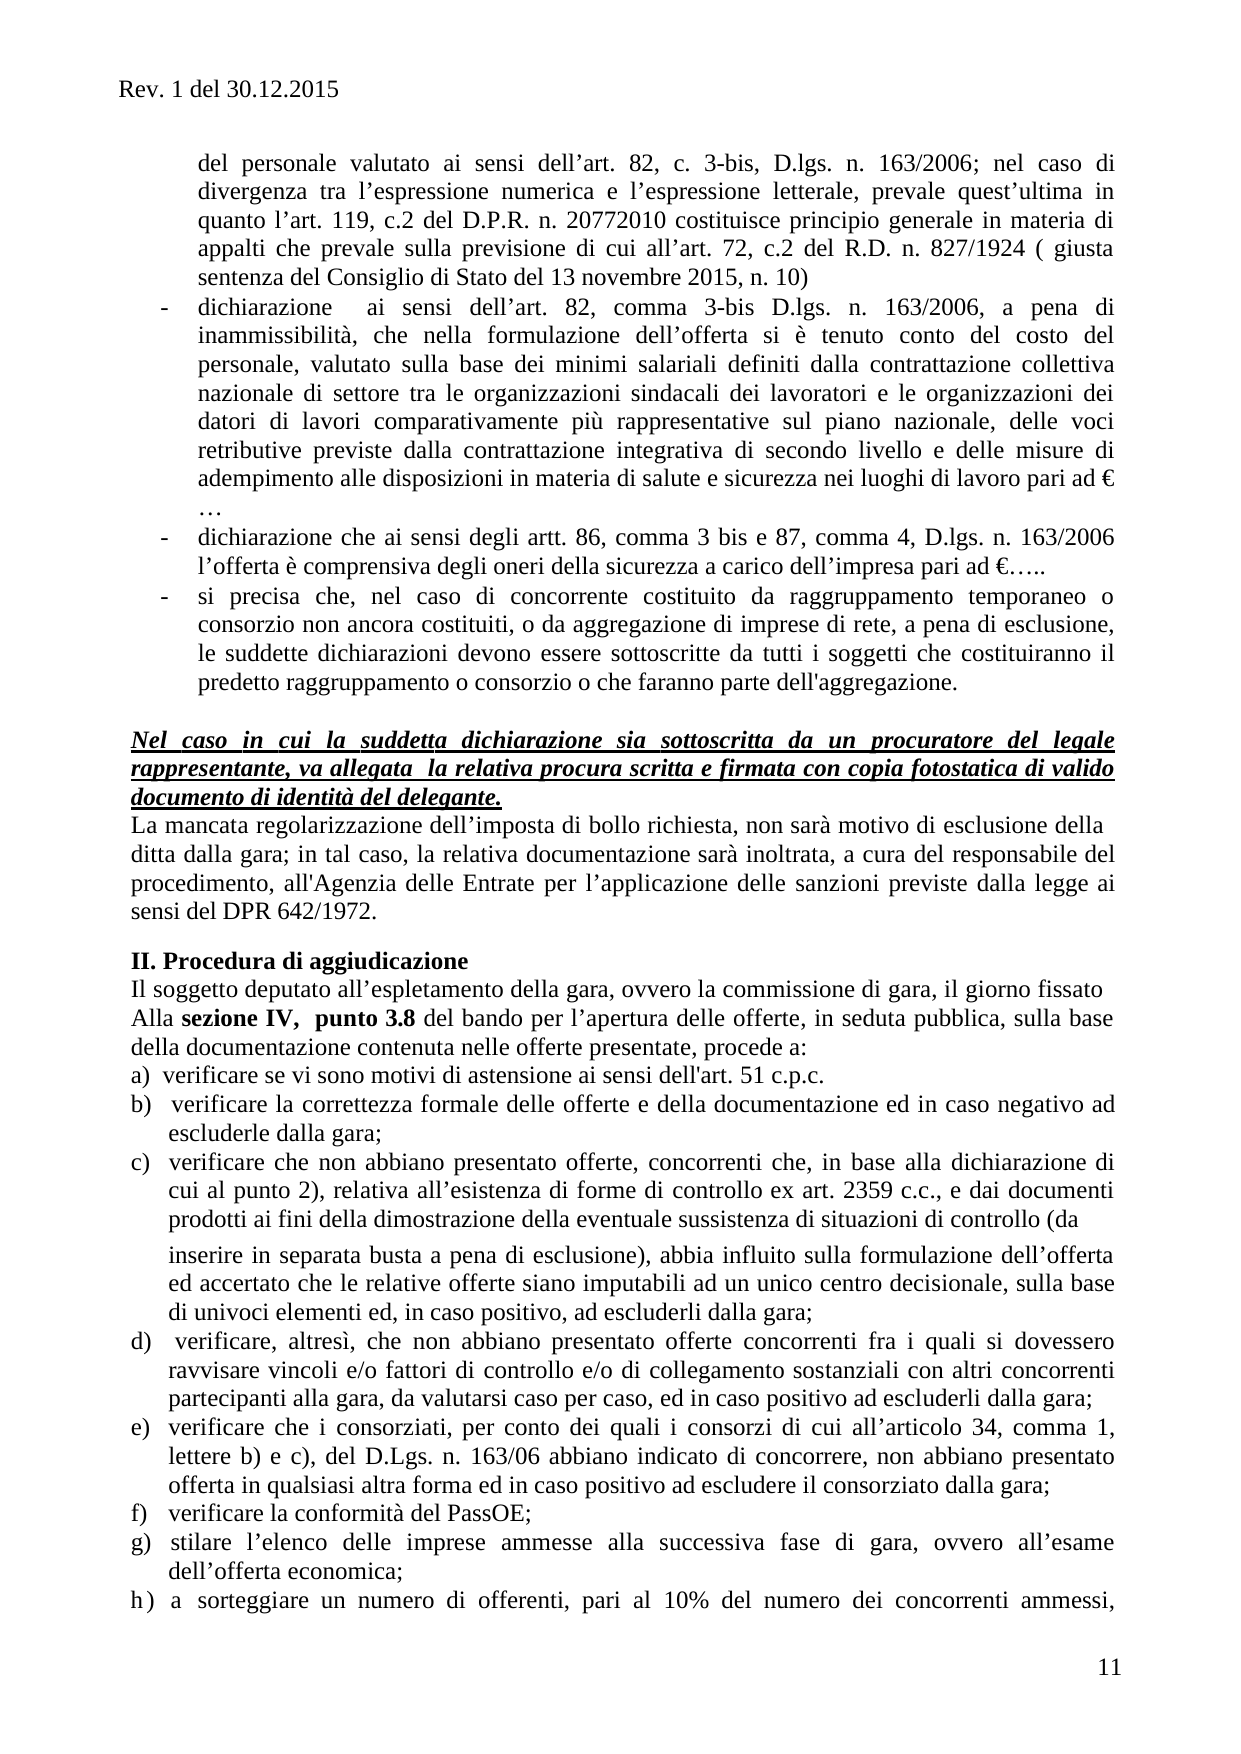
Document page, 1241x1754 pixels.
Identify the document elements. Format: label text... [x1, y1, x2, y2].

text b) verificare la correttezza formale delle offerte e della documentazione ed in caso negativo ad escluderle dalla gara; [131, 1089, 1115, 1147]
text h) a sorteggiare un numero di offerenti, pari al 10% del numero dei concorrenti ammessi, [118, 1585, 1115, 1613]
text g) stilare l’elenco delle imprese ammesse alla successiva fase di gara, ovvero all’esame dell’offerta economica; [131, 1527, 1115, 1585]
text rappresentante, va allegata la relativa procura scritta e firmata con copia fotostatica di valido [131, 753, 1115, 779]
text inserire in separata busta a pena di esclusione), abbia influito sulla formulazione dell’offerta ed accertato che le relative offerte siano imputabili ad un unico centro decisionale, sulla base di univoci elementi ed, in caso positivo, ad escluderli dalla gara; [168, 1240, 1115, 1326]
text Il soggetto deputato all’espletamento della gara, ovvero la commissione di gara, il giorno fissato [131, 975, 1114, 1003]
list verificare che i consorziati, per conto dei quali i consorzi di cui all’articolo 34, comma 1, lettere b) e c), del D.Lgs. n. 163/06 abbiano indicato di concorrere, non abbiano presentato offerta in qualsiasi altra forma ed in caso positivo ad escludere il consorziato dalla gara; [131, 1412, 1115, 1498]
text Alla sezione IV, punto 3.8 del bando per l’apertura delle offerte, in seduta pubblica, sulla base della documentazione contenuta nelle offerte presentate, procede a: [131, 1003, 1114, 1061]
text c) verificare che non abbiano presentato offerte, concorrenti che, in base alla dichiarazione di cui al punto 2), relativa all’esistenza di forme di controllo ex art. 2359 c.c., e dai documenti prodotti ai fini della dimostrazione della eventuale sussistenza di situazioni di controllo (da [131, 1147, 1115, 1233]
text II. Procedura di aggiudicazione [131, 946, 479, 975]
list dichiarazione che ai sensi degli artt. 86, comma 3 bis e 87, comma 4, D.lgs. n. 163/2006 l’offerta è comprensiva degli oneri della sicurezza a carico dell’impresa pari ad €….. [160, 522, 1115, 579]
text d) verificare, altresì, che non abbiano presentato offerte concorrenti fra i quali si dovessero ravvisare vincoli e/o fattori di controllo e/o di collegamento sostanziali con altri concorrenti partecipanti alla gara, da valutarsi caso per caso, ed in caso positivo ad escluderli dalla gara; [131, 1326, 1115, 1412]
list del personale valutato ai sensi dell’art. 82, c. 3-bis, D.lgs. n. 163/2006; nel caso di divergenza tra l’espressione numerica e l’espressione letterale, prevale quest’ultima in quanto l’art. 119, c.2 del D.P.R. n. 20772010 costituisce principio generale in materia di appalti che prevale sulla previsione di cui all’art. 72, c.2 del R.D. n. 827/1924 ( giusta sentenza del Consiglio di Stato del 13 novembre 2015, n. 10) [160, 148, 1115, 291]
text Nel caso in cui la suddetta dichiarazione sia sottoscritta da un procuratore del legale [131, 725, 1115, 750]
text a) verificare se vi sono motivi di astensione ai sensi dell'art. 51 c.p.c. [131, 1061, 1114, 1089]
list dichiarazione ai sensi dell’art. 82, comma 3-bis D.lgs. n. 163/2006, a pena di inammissibilità, che nella formulazione dell’offerta si è tenuto conto del costo del personale, valutato sulla base dei minimi salariali definiti dalla contrattazione collettiva nazionale di settore tra le organizzazioni sindacali dei lavoratori e le organizzazioni dei datori di lavori comparativamente più rappresentative sul piano nazionale, delle voci retributive previste dalla contrattazione integrativa di secondo livello e delle misure di adempimento alle disposizioni in materia di salute e sicurezza nei luoghi di lavoro pari ad € … [160, 292, 1115, 521]
text La mancata regolarizzazione dell’imposta di bollo richiesta, non sarà motivo di esclusione della [131, 811, 1114, 839]
list verificare la conformità del PassOE; [131, 1498, 1115, 1527]
text documento di identità del delegante. [131, 781, 1115, 811]
list si precisa che, nel caso di concorrente costituito da raggruppamento temporaneo o consorzio non ancora costituiti, o da aggregazione di imprese di rete, a pena di esclusione, le suddette dichiarazioni devono essere sottoscritte da tutti i soggetti che costituiranno il predetto raggruppamento o consorzio o che faranno parte dell'aggregazione. [160, 581, 1115, 695]
text ditta dalla gara; in tal caso, la relativa documentazione sarà inoltrata, a cura del responsabile del procedimento, all'Agenzia delle Entrate per l’applicazione delle sanzioni previste dalla legge ai sensi del DPR 642/1972. [131, 839, 1115, 925]
